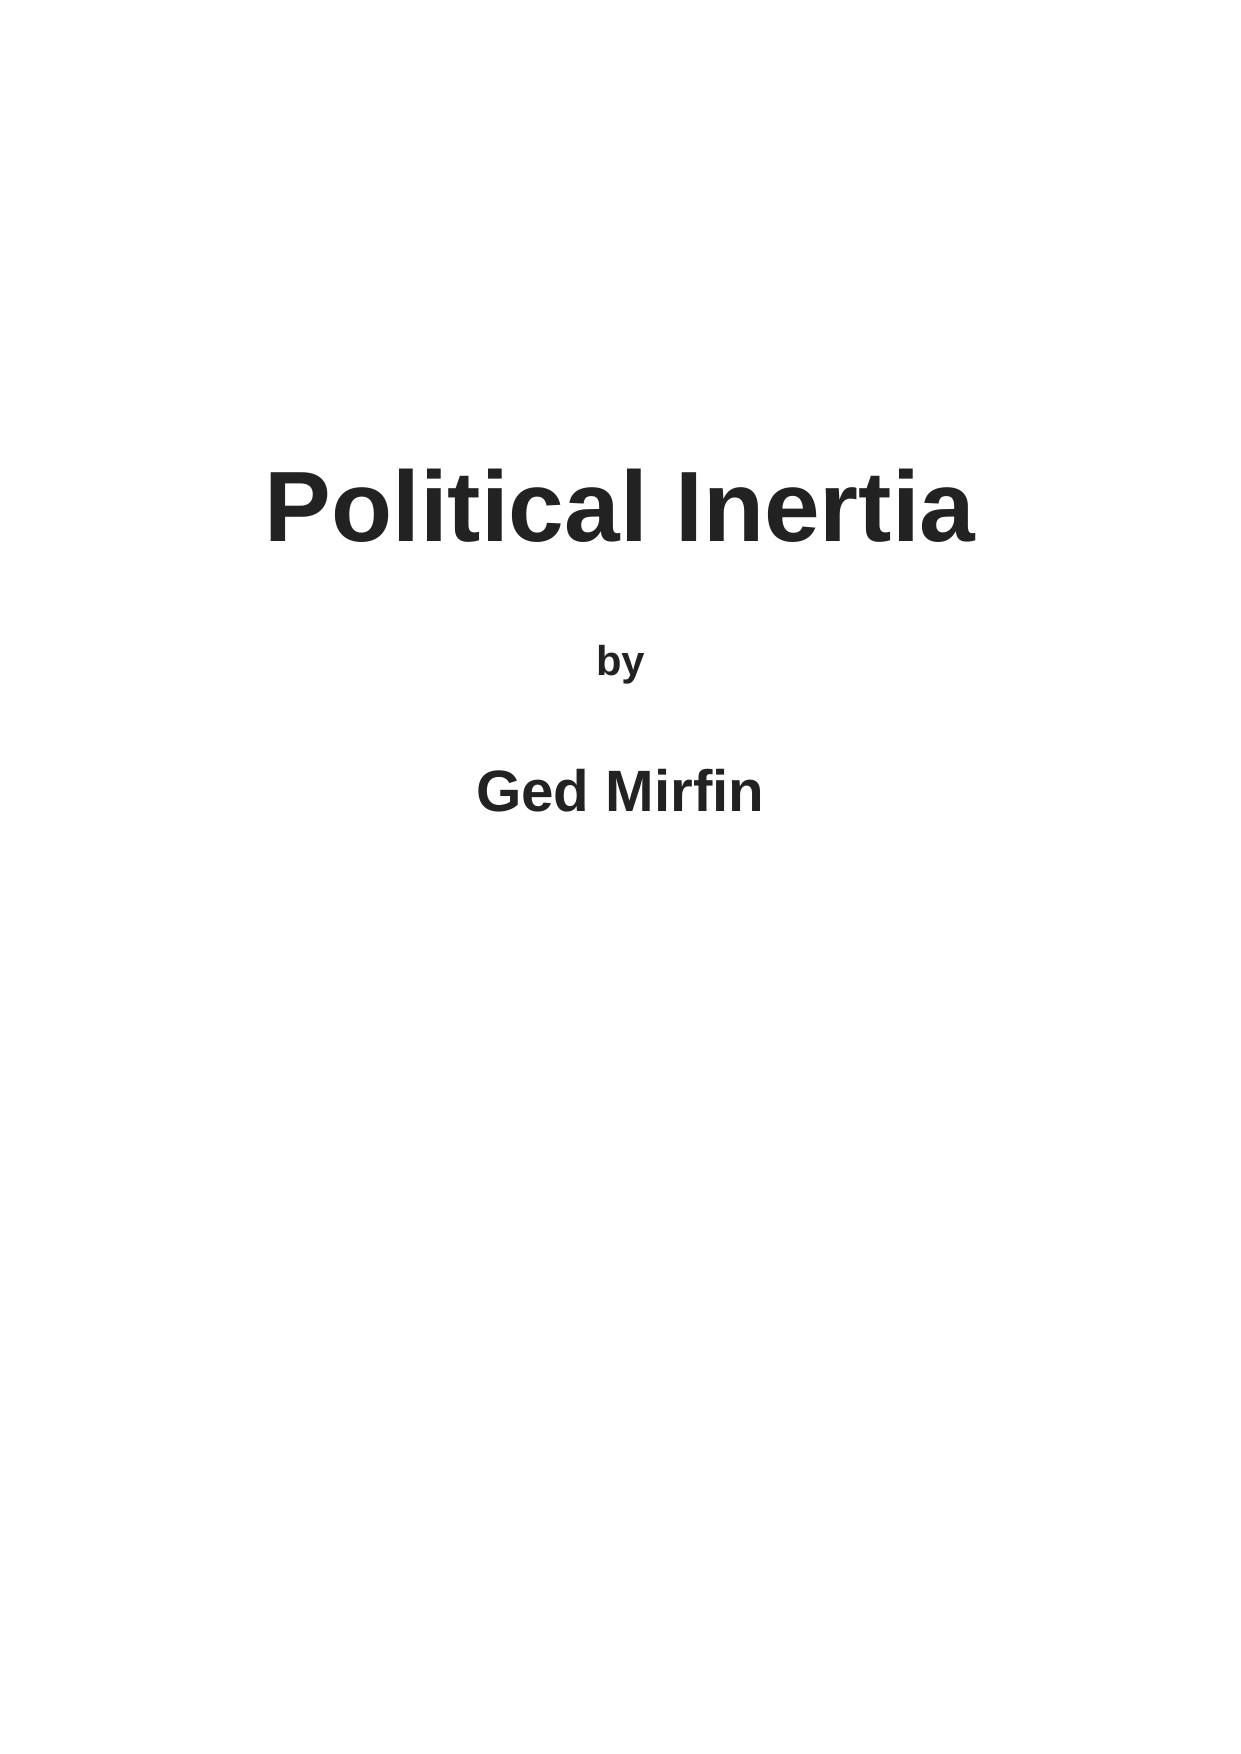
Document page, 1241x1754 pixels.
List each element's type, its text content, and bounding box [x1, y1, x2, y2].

text Ged Mirfin [118, 757, 1122, 824]
text Political Inertia [118, 448, 1122, 563]
text by [118, 636, 1122, 684]
